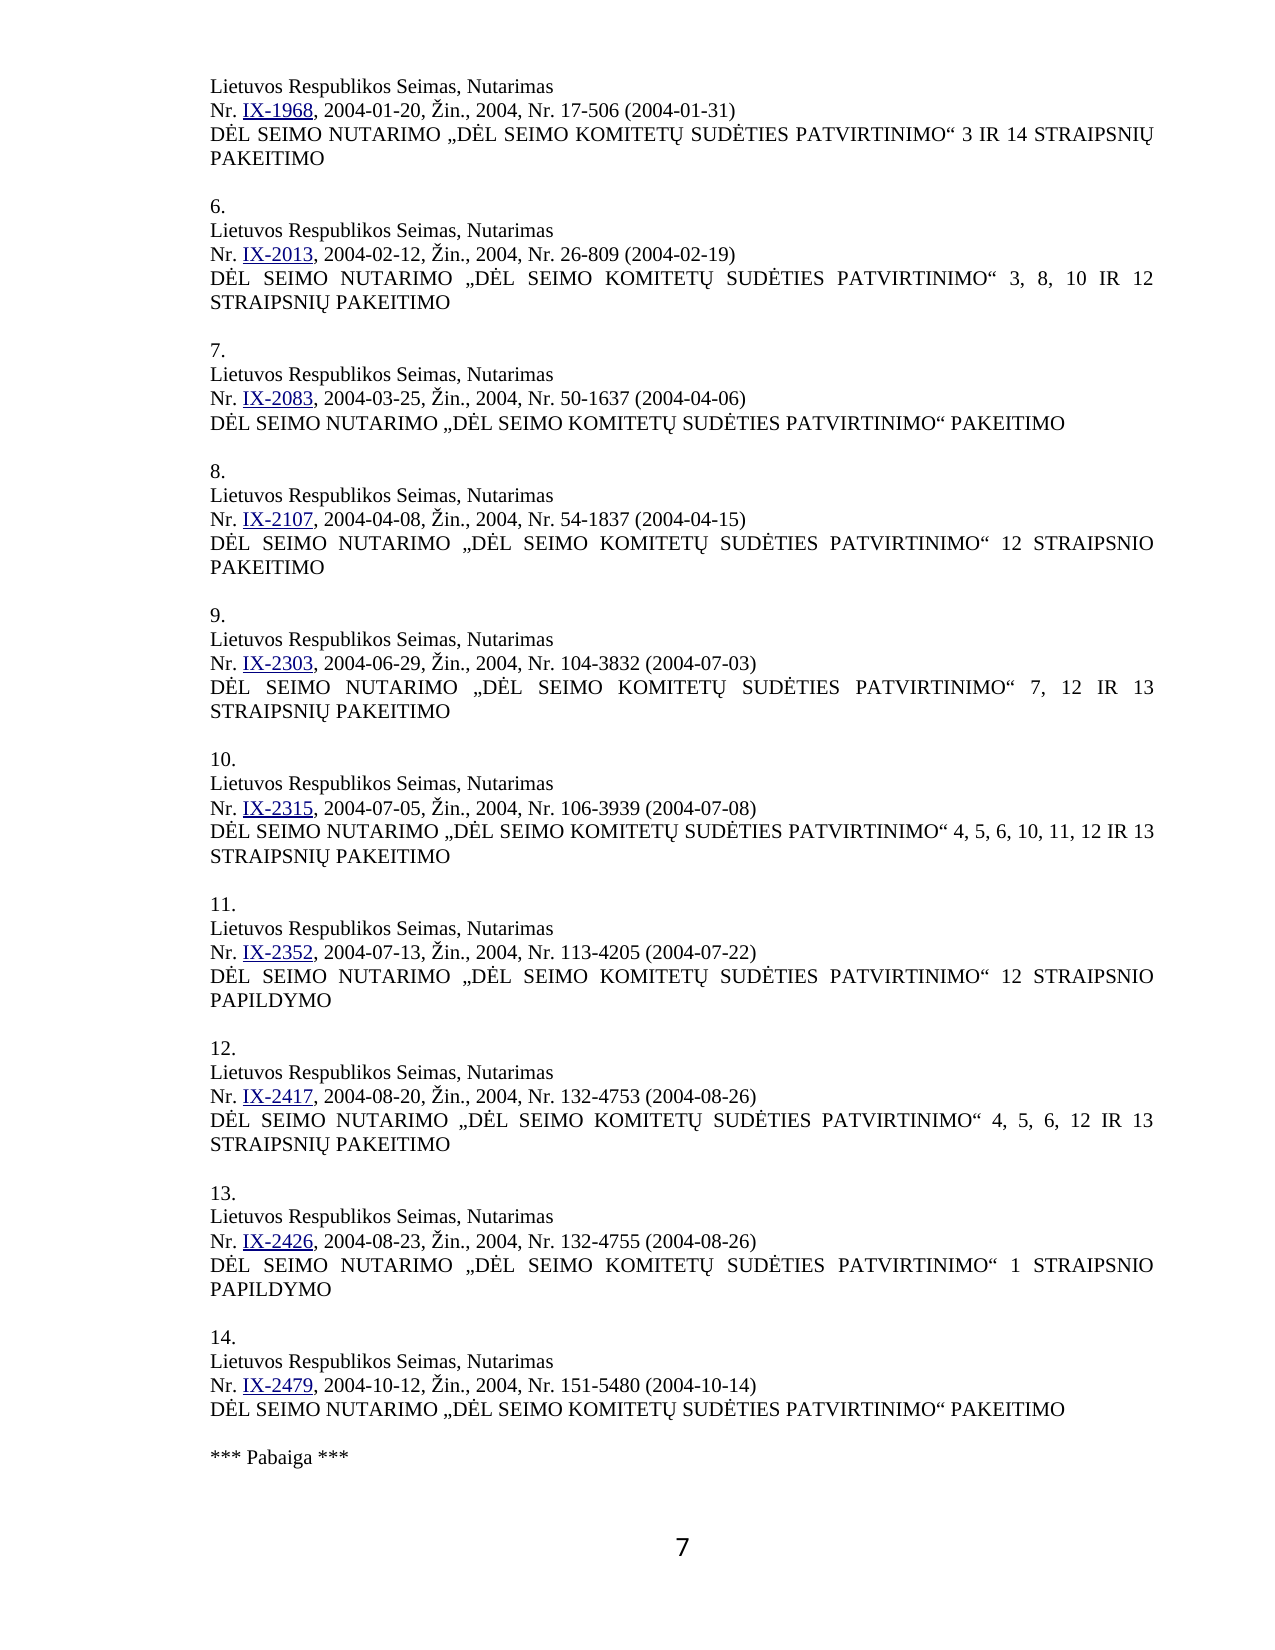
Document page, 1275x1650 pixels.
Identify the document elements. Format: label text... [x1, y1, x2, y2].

text Nr. IX-2303, 2004-06-29, Žin., 2004, Nr. 104-3832 (2004-07-03) [210, 651, 1155, 675]
text DĖL SEIMO NUTARIMO „DĖL SEIMO KOMITETŲ SUDĖTIES PATVIRTINIMO“ 12 STRAIPSNIO PAPILDYMO [210, 964, 1155, 1012]
text Nr. IX-2083, 2004-03-25, Žin., 2004, Nr. 50-1637 (2004-04-06) [210, 386, 1155, 410]
text 11. [210, 892, 1155, 916]
text Nr. IX-2352, 2004-07-13, Žin., 2004, Nr. 113-4205 (2004-07-22) [210, 940, 1155, 964]
text DĖL SEIMO NUTARIMO „DĖL SEIMO KOMITETŲ SUDĖTIES PATVIRTINIMO“ 4, 5, 6, 12 IR 13 STRAIPSNIŲ PAKEITIMO [210, 1108, 1155, 1156]
text Nr. IX-2107, 2004-04-08, Žin., 2004, Nr. 54-1837 (2004-04-15) [210, 507, 1155, 531]
text 12. [210, 1036, 1155, 1060]
text Lietuvos Respublikos Seimas, Nutarimas [210, 1204, 1155, 1228]
text Nr. IX-2426, 2004-08-23, Žin., 2004, Nr. 132-4755 (2004-08-26) [210, 1228, 1155, 1253]
text *** Pabaiga *** [210, 1445, 1155, 1469]
text DĖL SEIMO NUTARIMO „DĖL SEIMO KOMITETŲ SUDĖTIES PATVIRTINIMO“ 12 STRAIPSNIO PAKEITIMO [210, 531, 1155, 579]
text 13. [210, 1180, 1155, 1204]
text DĖL SEIMO NUTARIMO „DĖL SEIMO KOMITETŲ SUDĖTIES PATVIRTINIMO“ PAKEITIMO [210, 1397, 1155, 1421]
text Lietuvos Respublikos Seimas, Nutarimas [210, 771, 1155, 795]
text DĖL SEIMO NUTARIMO „DĖL SEIMO KOMITETŲ SUDĖTIES PATVIRTINIMO“ PAKEITIMO [210, 410, 1155, 434]
text DĖL SEIMO NUTARIMO „DĖL SEIMO KOMITETŲ SUDĖTIES PATVIRTINIMO“ 3 IR 14 STRAIPSNIŲ PAKEITIMO [210, 122, 1155, 170]
text 9. [210, 603, 1155, 627]
text Lietuvos Respublikos Seimas, Nutarimas [210, 218, 1155, 242]
text Lietuvos Respublikos Seimas, Nutarimas [210, 916, 1155, 940]
text Nr. IX-2417, 2004-08-20, Žin., 2004, Nr. 132-4753 (2004-08-26) [210, 1084, 1155, 1108]
text 7. [210, 338, 1155, 362]
text DĖL SEIMO NUTARIMO „DĖL SEIMO KOMITETŲ SUDĖTIES PATVIRTINIMO“ 1 STRAIPSNIO PAPILDYMO [210, 1253, 1155, 1301]
text DĖL SEIMO NUTARIMO „DĖL SEIMO KOMITETŲ SUDĖTIES PATVIRTINIMO“ 4, 5, 6, 10, 11, 12 IR 13 STRAIPSNIŲ PAKEITIMO [210, 819, 1155, 868]
text Lietuvos Respublikos Seimas, Nutarimas [210, 1060, 1155, 1084]
text 6. [210, 194, 1155, 218]
text DĖL SEIMO NUTARIMO „DĖL SEIMO KOMITETŲ SUDĖTIES PATVIRTINIMO“ 3, 8, 10 IR 12 STRAIPSNIŲ PAKEITIMO [210, 266, 1155, 314]
text Nr. IX-2013, 2004-02-12, Žin., 2004, Nr. 26-809 (2004-02-19) [210, 242, 1155, 266]
text Nr. IX-1968, 2004-01-20, Žin., 2004, Nr. 17-506 (2004-01-31) [210, 98, 1155, 122]
text 14. [210, 1325, 1155, 1349]
text Lietuvos Respublikos Seimas, Nutarimas [210, 627, 1155, 651]
text Lietuvos Respublikos Seimas, Nutarimas [210, 362, 1155, 386]
text Nr. IX-2479, 2004-10-12, Žin., 2004, Nr. 151-5480 (2004-10-14) [210, 1373, 1155, 1397]
text DĖL SEIMO NUTARIMO „DĖL SEIMO KOMITETŲ SUDĖTIES PATVIRTINIMO“ 7, 12 IR 13 STRAIPSNIŲ PAKEITIMO [210, 675, 1155, 723]
text Lietuvos Respublikos Seimas, Nutarimas [210, 73, 1155, 98]
text Lietuvos Respublikos Seimas, Nutarimas [210, 483, 1155, 507]
text 10. [210, 747, 1155, 771]
text 8. [210, 458, 1155, 483]
text Lietuvos Respublikos Seimas, Nutarimas [210, 1349, 1155, 1373]
text Nr. IX-2315, 2004-07-05, Žin., 2004, Nr. 106-3939 (2004-07-08) [210, 795, 1155, 819]
